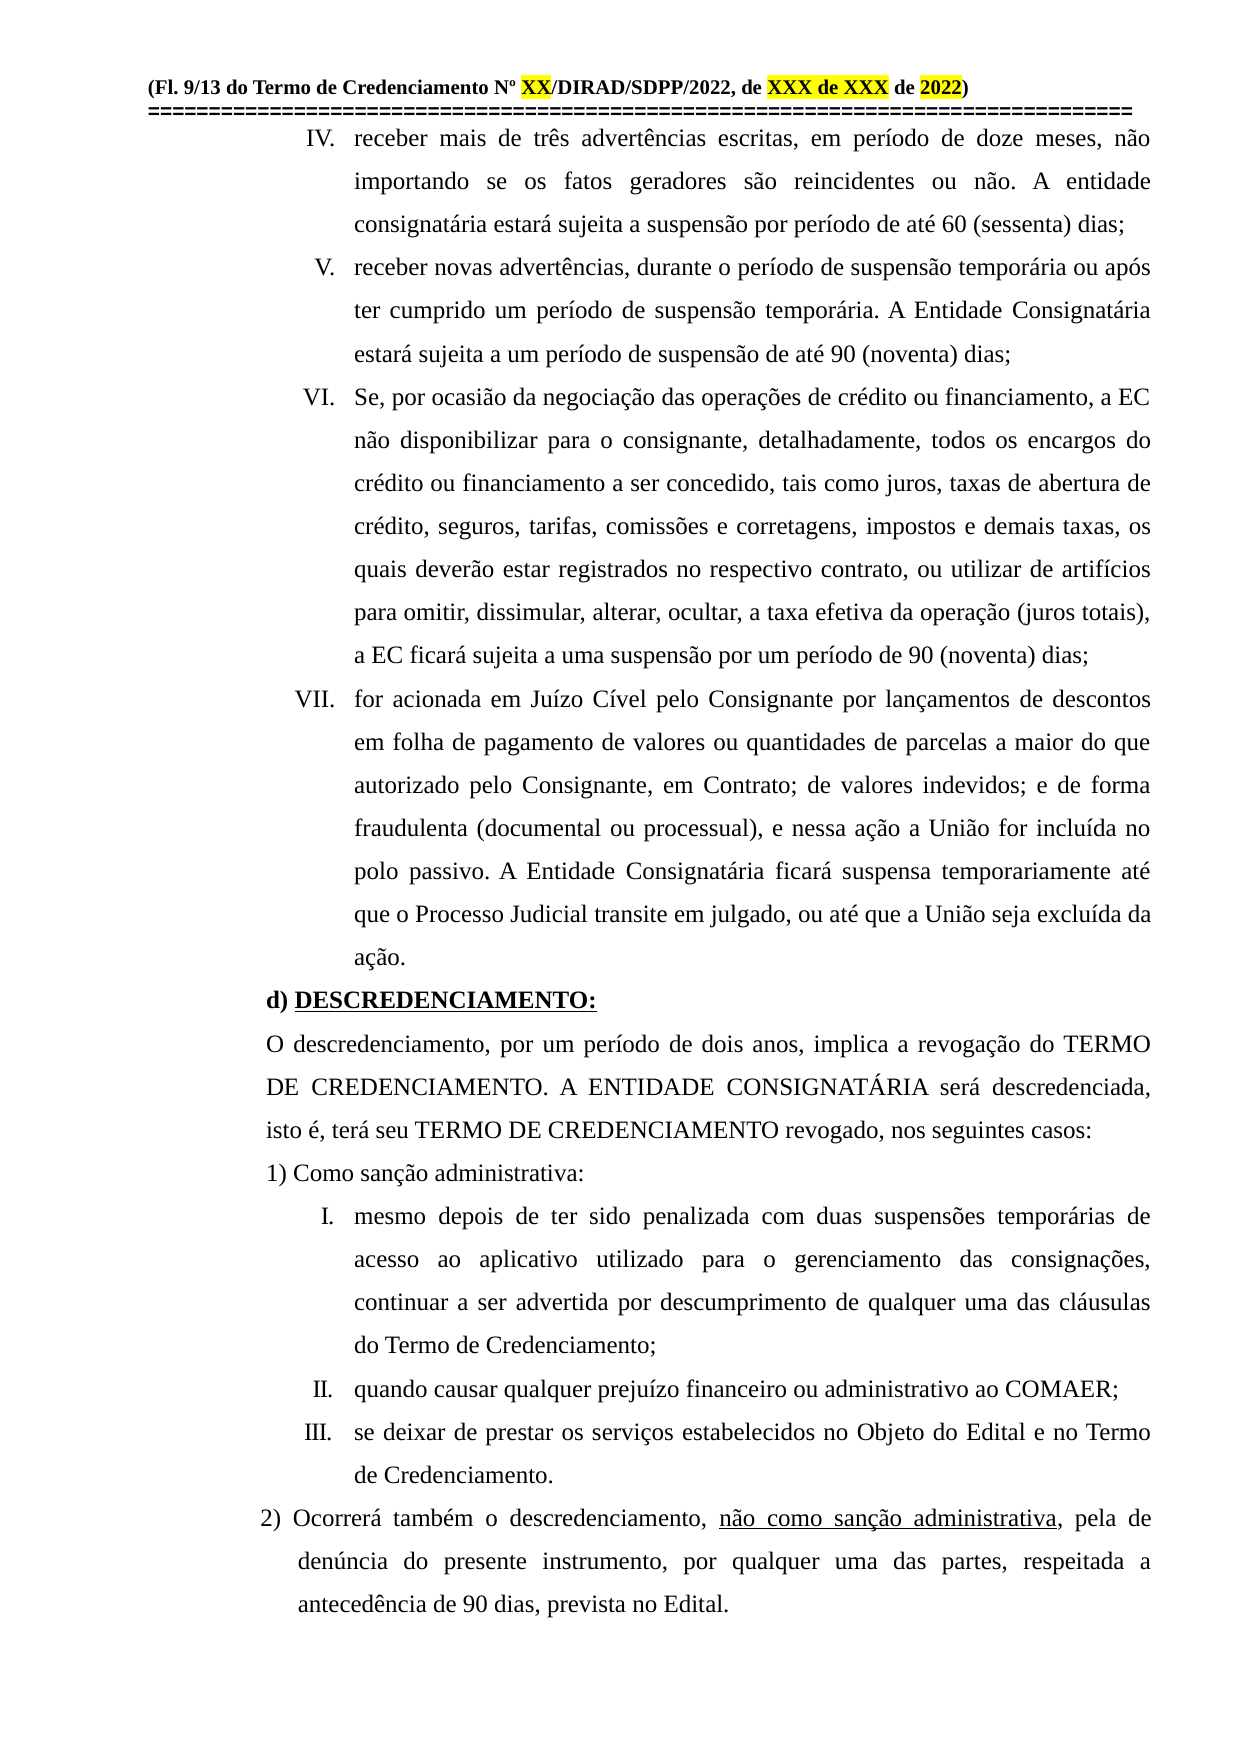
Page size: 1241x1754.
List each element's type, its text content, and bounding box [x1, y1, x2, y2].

list Se, por ocasião da negociação das operações de crédito ou financiamento, a EC não disponibilizar para o consignante, detalhadamente, todos os encargos do crédito ou financiamento a ser concedido, tais como juros, taxas de abertura de crédito, seguros, tarifas, comissões e corretagens, impostos e demais taxas, os quais deverão estar registrados no respectivo contrato, ou utilizar de artifícios para omitir, dissimular, alterar, ocultar, a taxa efetiva da operação (juros totais), a EC ficará sujeita a uma suspensão por um período de 90 (noventa) dias; [335, 382, 1152, 669]
list for acionada em Juízo Cível pelo Consignante por lançamentos de descontos em folha de pagamento de valores ou quantidades de parcelas a maior do que autorizado pelo Consignante, em Contrato; de valores indevidos; e de forma fraudulenta (documental ou processual), e nessa ação a União for incluída no polo passivo. A Entidade Consignatária ficará suspensa temporariamente até que o Processo Judicial transite em julgado, ou até que a União seja excluída da ação. [335, 684, 1152, 971]
list receber novas advertências, durante o período de suspensão temporária ou após ter cumprido um período de suspensão temporária. A Entidade Consignatária estará sujeita a um período de suspensão de até 90 (noventa) dias; [335, 252, 1152, 367]
list mesmo depois de ter sido penalizada com duas suspensões temporárias de acesso ao aplicativo utilizado para o gerenciamento das consignações, continuar a ser advertida por descumprimento de qualquer uma das cláusulas do Termo de Credenciamento; [335, 1201, 1152, 1359]
text O descredenciamento, por um período de dois anos, implica a revogação do TERMO DE CREDENCIAMENTO. A ENTIDADE CONSIGNATÁRIA será descredenciada, isto é, terá seu TERMO DE CREDENCIAMENTO revogado, nos seguintes casos: [266, 1029, 1152, 1144]
list se deixar de prestar os serviços estabelecidos no Objeto do Edital e no Termo de Credenciamento. [335, 1417, 1152, 1489]
text 2) Ocorrerá também o descredenciamento, não como sanção administrativa, pela de denúncia do presente instrumento, por qualquer uma das partes, respeitada a antecedência de 90 dias, prevista no Edital. [260, 1503, 1152, 1618]
list quando causar qualquer prejuízo financeiro ou administrativo ao COMAER; [335, 1374, 1152, 1402]
text d) descredenciamento: [148, 986, 1152, 1014]
list receber mais de três advertências escritas, em período de doze meses, não importando se os fatos geradores são reincidentes ou não. A entidade consignatária estará sujeita a suspensão por período de até 60 (sessenta) dias; [335, 123, 1152, 238]
text 1) Como sanção administrativa: [266, 1158, 1152, 1187]
